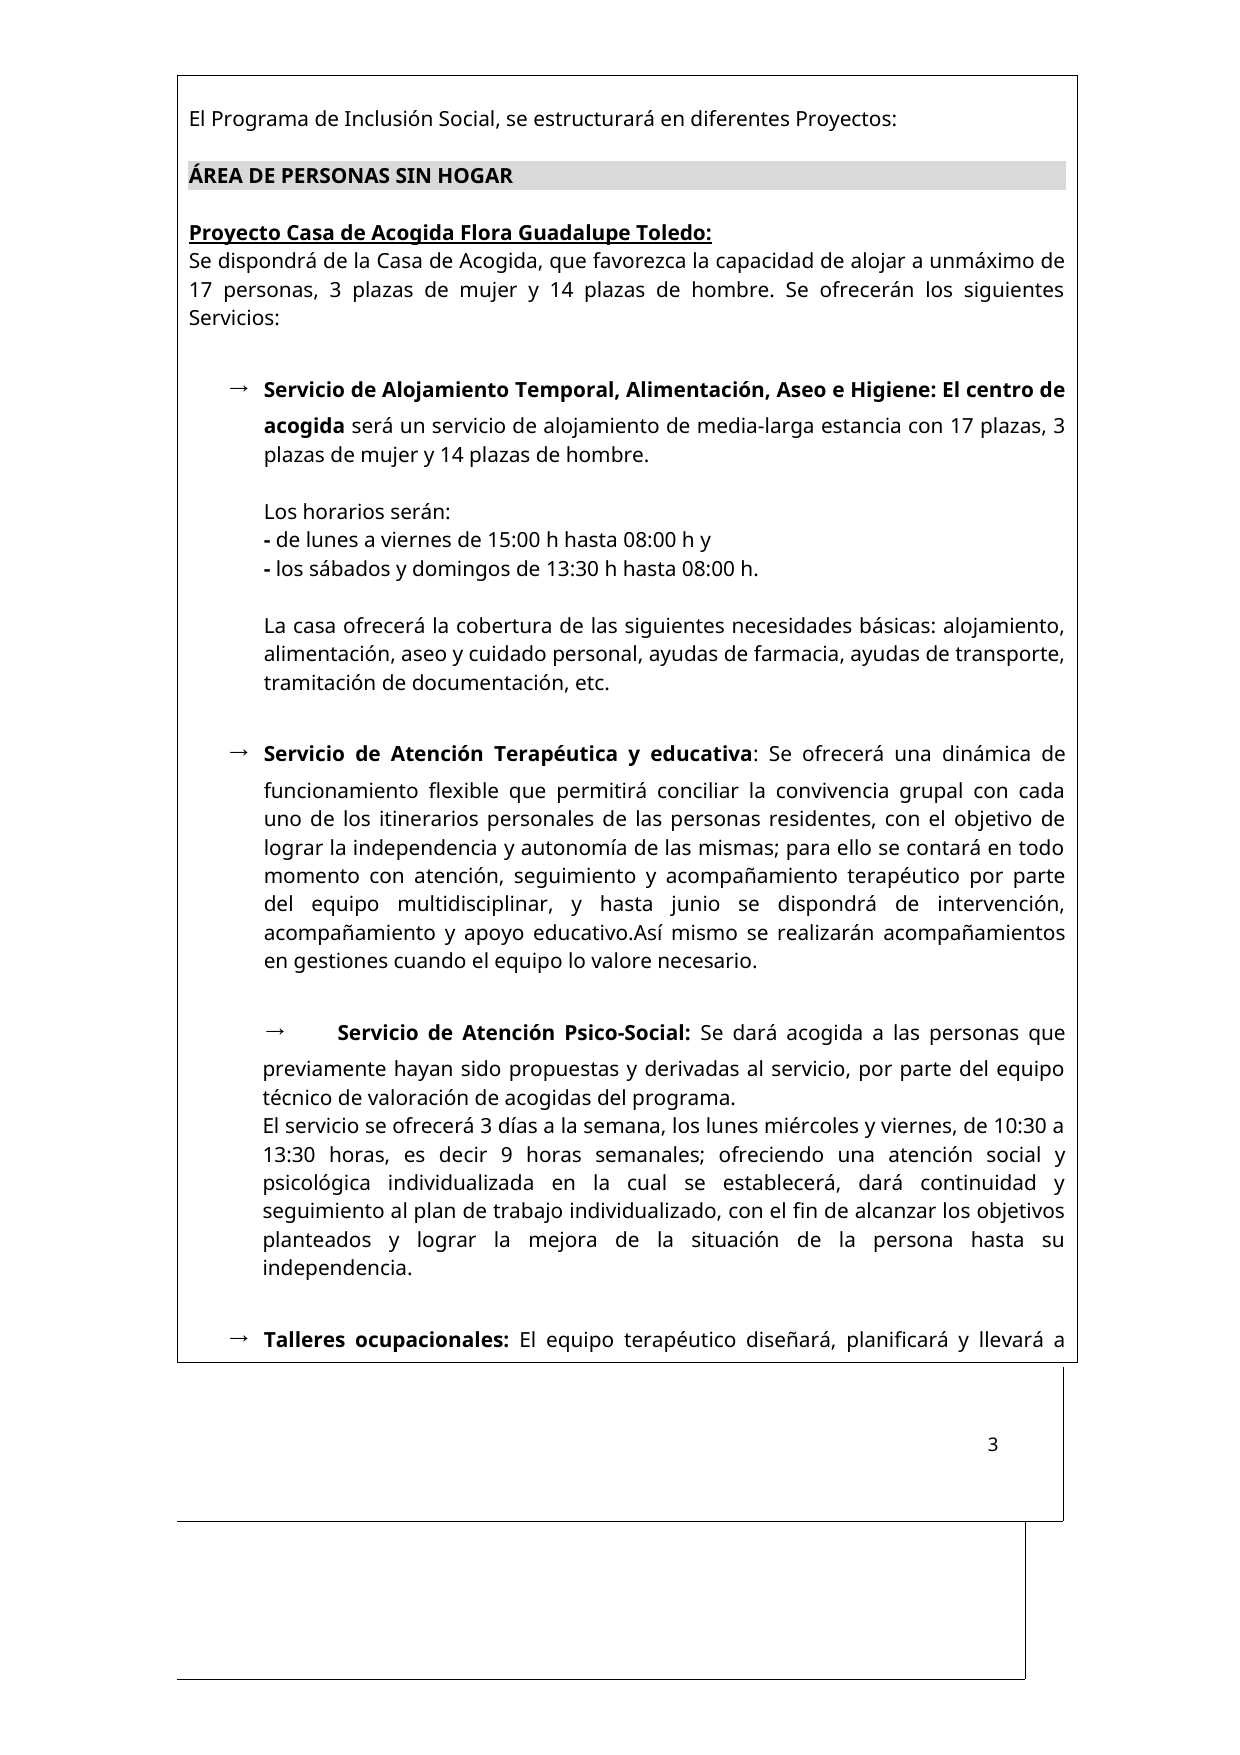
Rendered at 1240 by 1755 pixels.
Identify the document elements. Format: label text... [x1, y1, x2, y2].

table_header El Programa de Inclusión Social, se estructurará en diferentes Proyectos: ÁREA DE PERSONAS SIN HOGAR Proyecto Casa de Acogida Flora Guadalupe Toledo: Se dispondrá de la Casa de Acogida, que favorezca la capacidad de alojar a unmáximo de 17 personas, 3 plazas de mujer y 14 plazas de hombre. Se ofrecerán los siguientes Servicios: Servicio de Alojamiento Temporal, Alimentación, Aseo e Higiene: El centro de acogida será un servicio de alojamiento de media-larga estancia con 17 plazas, 3 plazas de mujer y 14 plazas de hombre. Los horarios serán: - de lunes a viernes de 15:00 h hasta 08:00 h y - los sábados y domingos de 13:30 h hasta 08:00 h. La casa ofrecerá la cobertura de las siguientes necesidades básicas: alojamiento, alimentación, aseo y cuidado personal, ayudas de farmacia, ayudas de transporte, tramitación de documentación, etc. Servicio de Atención Terapéutica y educativa: Se ofrecerá una dinámica de funcionamiento flexible que permitirá conciliar la convivencia grupal con cada uno de los itinerarios personales de las personas residentes, con el objetivo de lograr la independencia y autonomía de las mismas; para ello se contará en todo momento con atención, seguimiento y acompañamiento terapéutico por parte del equipo multidisciplinar, y hasta junio se dispondrá de intervención, acompañamiento y apoyo educativo.Así mismo se realizarán acompañamientos en gestiones cuando el equipo lo valore necesario. Servicio de Atención Psico-Social: Se dará acogida a las personas que previamente hayan sido propuestas y derivadas al servicio, por parte del equipo técnico de valoración de acogidas del programa. El servicio se ofrecerá 3 días a la semana, los lunes miércoles y viernes, de 10:30 a 13:30 horas, es decir 9 horas semanales; ofreciendo una atención social y psicológica individualizada en la cual se establecerá, dará continuidad y seguimiento al plan de trabajo individualizado, con el fin de alcanzar los objetivos planteados y lograr la mejora de la situación de la persona hasta su independencia. Talleres ocupacionales: El equipo terapéutico diseñará, planificará y llevará a cabo mensualmente la Programación de Actividades y Talleres Ocupacionales, con el objetivo de dinamizar el funcionamiento de la casa, planificar la intervención individualizada y grupal, y trabajar habilidades y destrezas sociales, así como potenciar el buen uso del tiempo libre. Así mismo, la educadora social, ofrecerá apoyo, intervención y acompañamiento educativo en las rutinas diarias de la convivencia, tanto a nivel individual como grupal, y planificará y ejecutará talleres y actividades educativas, tales como habilidades sociales, organización de economía doméstica y talleres de higiene personal y de los espacios de convivencia. Proyecto de Promoción Social Se ofrecerán los siguientes Servicios: Servicio Ponte en marcha: Se ofrecerá de lunes a viernes en horario de 08:130 a 10:30 horas, excepto días festivos. El servicio incluirá ducha con todo lo necesario para el aseo personal y servicio de lavandería. Se disponen de 8 plazas. Servicio de Desayuno y Almuerzo: Se ofrecerá el servicio de desayuno de lunes a viernes; y el servicio de almuerzo de lunes a sábados, los festivos y domingos se ofrecerá un picnic. Con ambos servicios se cubrirá la necesidad básica de alimentación garantizando un máximo de 8 plazas al día, en el servicio de desayuno, y de 40 plazas diarias en el almuerzo los 365 días del año. Desde ambos servicios se pretende ofrecer una alimentación sana y equilibrada. Talleres Ocupacionales: Se llevarán a cabo talleres y actividades que fomenten la ocupación de manera saludable del ocio y tiempo libre, adquiriendo, poniendo en práctica y/o aprendiendo habilidades y destrezas; se desarrollarán para ello actividades educativas y didácticas. Servicio de Ropero: Se dispondrá de un espacio de almacenamiento de ropa y calzado con la finalidad de facilitársela a la población atendida que lo requiera y se valore necesario por los equipos de trabajo. Servicio de Consigna: Se ofrecerá un espacio de almacenaje a aquellas personas que necesiten un lugar donde guardar sus pertenencias básicas. Servicio de Atención Social: Se dará acogida a las personas que acudan a informarse, orientarse, asesorarse y/o demandar alguno de los servicios propios que la entidad ofrecerá, o bien derivarlas hacia otras Instituciones y/o recursos externos. El servicio se ofrecerá 3 días a la semana, los lunes, miércoles y viernes, de 10:30 a 13:30 horas, es decir 9 horas semanales; ofreciendo una atención social individualizada en la que se valorará la situación de cada persona a fin de establecer los procedimientos para mejorarla. Una vez establecido, se llevará a cabo un trabajo íntegro desde diferentes ámbitos: social, laboral, psicológico y educacional; para ello se realizarán seguimientos del proceso y de los objetivos pautados y acordados con cada persona. Así mismo, hasta junio del 2023 contaremos con el apoyo y refuerzo de atención social orientada a realizar seguimientos específicos del proceso de las personas beneficiarias del proyecto, centrados sobre todo en potenciar la búsqueda activa de empleo y mejorar las habilidades y herramientas necesarias para ello. Servicio de Atención Psicológica: Se ofrecerá a todas aquellas personas que accedan o hagan uso de algunos de los servicios que conforman el Proyecto. La primera toma de contacto se hará a través de una entrevista de valoración inicial, para determinar si es preciso intervenir a través de un seguimiento del proceso de reinserción de la persona. Este servicio se ofrecerá los lunes, miércoles y viernes, en horario de 10:30 a 13:30h, es decir, 9 horas semanales, estableciéndose previamente una cita con la persona. Dicha atención se hará en sesiones individualizadas con una duración de 60 minutos, aproximadamente, y la temporalización del seguimiento dependerá de la necesidad que presente la persona, la colaboración y el compromiso que ésta adopte en su proceso de reinserción. Así mismo, se organizarán intervenciones grupales, a fin de potenciar la resolución de conflictos, el trabajo en equipo y las habilidades sociales. ÁREA DE FAMILIAS Proyecto La Sereta:Se ofrecerán los siguientes servicios: Servicio de entrega de alimentos:Se facilitarán bolsas con alimentos frescos y perecederos a familias en situación de vulnerabilidad, la periodicidad de la entrega se realizará en función de la recepción de la mercancía. Se ofrecerá a unidades familiares en riesgo de exclusión social, principalmente con menores a cargo que sean derivados por los trabajadores sociales de los servicios sociales municipales; el servicio se ofrecerá de lunes a sábado. Servicio de atención social: Se realizará intervención social con las unidades familiares que se detecten o identifiquen con mayor vulnerabilidad, con la finalidad de promover la mejora de su situación a medio-largo plazo. Para ello se establecerá un Plan de Trabajo Individual y Familiar (PTIF) y se realizará seguimiento del mismo. Este servicio se ofrecerá de lunes a viernes.Por otro lado, se podrán llevar a cabo talleres y/o actividades que fomenten la mejora de la situación de las familias, potenciando habilidades y/o destrezas socio-laborales. Servicio de Atención psicológica: Se ofrecerá hasta junio del 2023, a aquellas personas de la unidad familiar que accedan o hagan uso de algunos de los servicios que conforman el Proyecto. La primera toma de contacto se hará tras derivación de la trabajadora social del proyecto, para ello se hará una entrevista de valoración inicial, para determinar si es preciso intervenir a través de un seguimiento del proceso de reinserción de la persona. Este servicio se ofrecerá los martes y jueves desde las 16:00 hasta las 20:00 horas, estableciéndose previamente una cita con la persona. Dicha atención se hará en sesiones individualizadas con una duración de 60 minutos, aproximadamente, y la temporalización del seguimiento dependerá de la necesidad que presente la persona, la colaboración y el compromiso que ésta adopte en su proceso de reinserción. Así mismo, se organizarán intervenciones grupales, con los/as menores beneficiarios/as, a fin de potenciar las habilidades sociales, el control de emociones, etc. ÁREA DE MAYORES Proyecto Acompañamiento a Mayores en Soledad: Se ofrecerán los siguientes servicios: Servicio de Ayuda a Domicilio: Se ofrecerá de lunes a viernes acompañamiento en el domicilio. Con este servicio se favorecerá la mejora de las condiciones vitales y sociales de las personas mayores, mediante visitas pautadas por la auxiliar de ayuda a domicilio, garantizándose y apoyando el buen desempeño del mayor en las actividades y rutinas de la vida cotidiana. Servicio de Atención Social: La profesional de lunes a viernes, procederá a informar y orientar a las personas sobre los recursos sociales comunitarios, así como animarlas a participar en actividades socio-culturales de ocio y tiempo libre organizadas desde el ámbito comunitario o desde la propia entidad; ofreciendo atención y acompañamiento en todos aquellos aspectos que conlleven la mejora de la calidad de vida de las personas, apoyándoles en trámites y procedimientos administrativos, acompañamientos médicos, etc. Así mismo, en todo momento se promueve el envejecimiento activo, derivando a las personas a participar en actividades/talleres de ocupación del ocio y tiempo libre, y actividades grupales generadas desde el ámbito comunitario o desde el propio equipo de trabajo. Servicio de Atención terapéutica: Hasta junio del 2023 contaremos con un terapeuta ocupacional, que ofrecerá atención, apoyo e intervención terapéutica con las personas mayores de lunes a viernes, tanto en el domicilio, como en el ámbito comunitario; favoreciendo la mejora de sus condiciones cognitivas, así como su movilidad, mediante el desarrollo de actividades que promuevan el envejecimiento activo. Servicio de Atención psicológica: Se ofrecerá hasta junio del 2023, a aquellas personas mayores que accedan o hagan uso de algunos de los servicios que conforman el Proyecto. La primera toma de contacto se hará tras derivación de la trabajadora social del proyecto, para ello se hará una entrevista de valoración inicial, para determinar si es preciso intervenir a través de un seguimiento del proceso de mejora de la situación de la persona. Este servicio se ofrecerá los lunes, miércoles y viernes desde las 09:30 hasta las 13:30 horas, estableciéndose previamente una cita con la persona. Dicha atención se hará en sesiones individualizadas con una duración de 60 minutos, aproximadamente, y la temporalización del seguimiento dependerá de la necesidad que presente la persona, la colaboración y el compromiso que ésta adopte en su proceso de reinserción. Así mismo, se organizarán intervenciones grupales, con las personas beneficiarias, a fin de potenciar la estimulación cognitiva, la relajación y control de emociones, las habilidades sociales, etc. ÁREA DE INFANCIA, ADOLESCENCIA Y JUVENTUD Proyecto PIA, Promoción de la Infancia y adolescencia: Se ofrecerán los siguientes servicios: Servicio de Refuerzo educativo: Los martes y jueves hasta junio de 2023, la pedagoga favoreceráel desarrollo socioeducativo de la infancia y adolescencia en el ámbito comunitario, contribuyendo a la mejora del rendimiento escolar de menores de primaria, en situación o riesgo de exclusión social, que previamente hayan sido derivados de los servicios sociales comunitarios o del colegio. Servicio de Charlas y talleres:Los lunes, miércoles y viernes, hasta junio del 2023, la pedagoga favorecerá el desarrollo socioeducativo de la infancia y la adolescencia en el ámbito de la Educación Formal, fomentando la educación emocional y las habilidades sociales. ÁREA DE SENSIBILIZACIÓN Proyecto Despierta, Sensibilización: Se desarrollarán acciones de sensibilización, con la finalidad de informar, concienciar y/o motivar a la población en general sobre la problemática de exclusión social existente en la isla de Lanzarote. Para ello llevaremos a cabo: Acciones que promuevan la participación de la sociedad en campañas de información y sensibilización. Participar en actividades y campañas de sensibilización y solidarias. Participar en los medios de comunicación. Informar y sensibilizar a través de la página web y las redes sociales. Potenciar el trabajo en red entre los agentes implicados. Acoger y sensibilizar al voluntariado Joven. ÁREA DE VOLUNTARIADO Proyecto Voluntarian-do:Se desarrollarán espacios de participación con aquellas personas voluntarias de la entidad, facilitando su formación inicial e incorporación en servicios y/ o actividades del programa. Así mismo, cabe señalar que la actividad a desarrollar por la coordinadora de Administración, la auxiliar administrativa y la dirección de la Entidad, inciden directamente sobre el Programa Inclusión Social y sobre el desarrollo de los proyectos, servicios y actividades que se planifican, ejecutan y evalúan. [178, 76, 1077, 1362]
